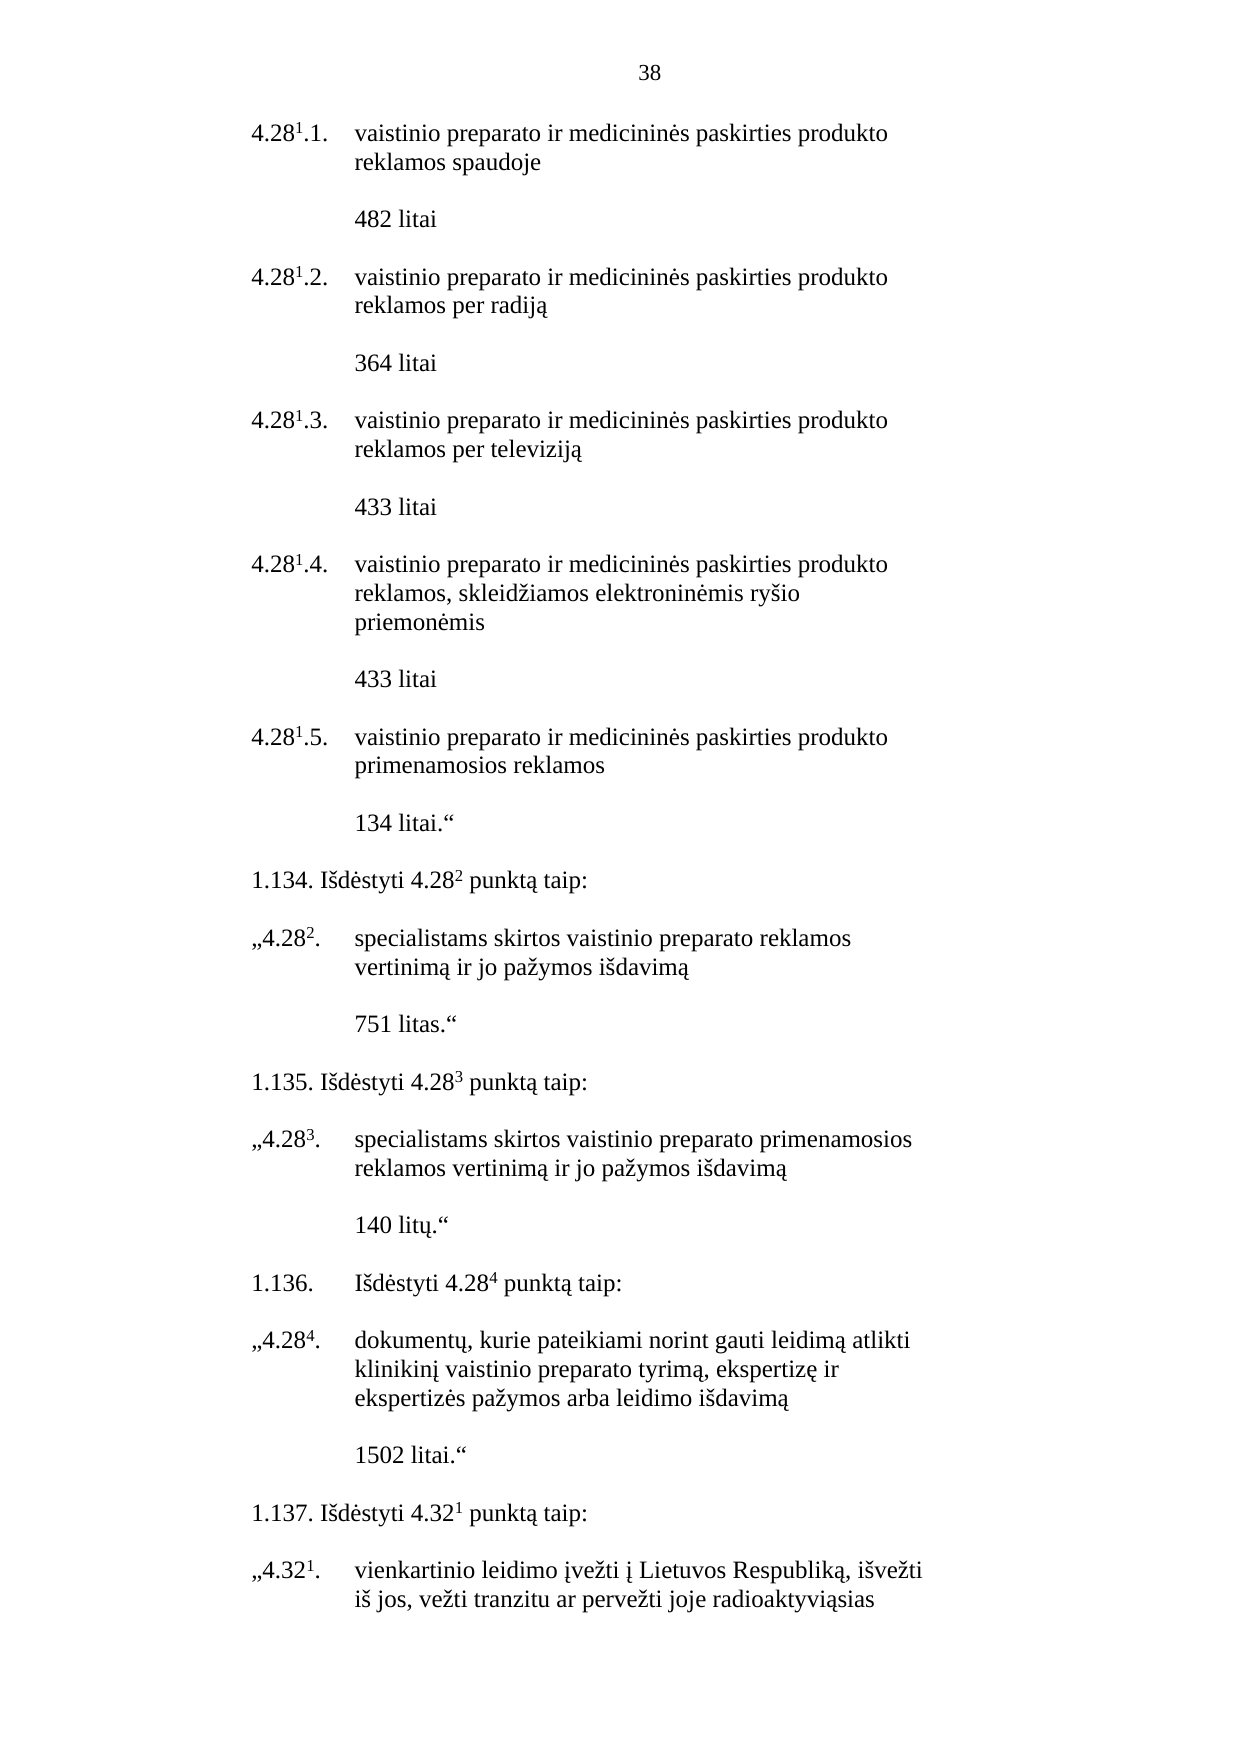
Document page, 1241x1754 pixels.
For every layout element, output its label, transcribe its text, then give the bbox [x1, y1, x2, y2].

text „4.283. specialistams skirtos vaistinio preparato primenamosios reklamos vertinimą ir jo pažymos išdavimą 140 litų.“ [251, 1124, 924, 1239]
text 1.136. Išdėstyti 4.284 punktą taip: [251, 1268, 924, 1297]
text 4.281.3. vaistinio preparato ir medicininės paskirties produkto reklamos per televiziją 433 litai [251, 406, 924, 521]
text 1.137. Išdėstyti 4.321 punktą taip: [251, 1498, 924, 1527]
text „4.284. dokumentų, kurie pateikiami norint gauti leidimą atlikti klinikinį vaistinio preparato tyrimą, ekspertizę ir ekspertizės pažymos arba leidimo išdavimą 1502 litai.“ [251, 1326, 924, 1469]
text 4.281.5. vaistinio preparato ir medicininės paskirties produkto primenamosios reklamos 134 litai.“ [251, 722, 924, 837]
text 1.135. Išdėstyti 4.283 punktą taip: [251, 1067, 924, 1096]
text „4.321. vienkartinio leidimo įvežti į Lietuvos Respubliką, išvežti iš jos, vežti tranzitu ar pervežti joje radioaktyviąsias [251, 1556, 924, 1613]
text 4.281.1. vaistinio preparato ir medicininės paskirties produkto reklamos spaudoje 482 litai [251, 118, 924, 233]
text 4.281.4. vaistinio preparato ir medicininės paskirties produkto reklamos, skleidžiamos elektroninėmis ryšio priemonėmis 433 litai [251, 549, 924, 693]
text 4.281.2. vaistinio preparato ir medicininės paskirties produkto reklamos per radiją 364 litai [251, 262, 924, 377]
text „4.282. specialistams skirtos vaistinio preparato reklamos vertinimą ir jo pažymos išdavimą 751 litas.“ [251, 923, 924, 1038]
text 1.134. Išdėstyti 4.282 punktą taip: [251, 866, 924, 894]
